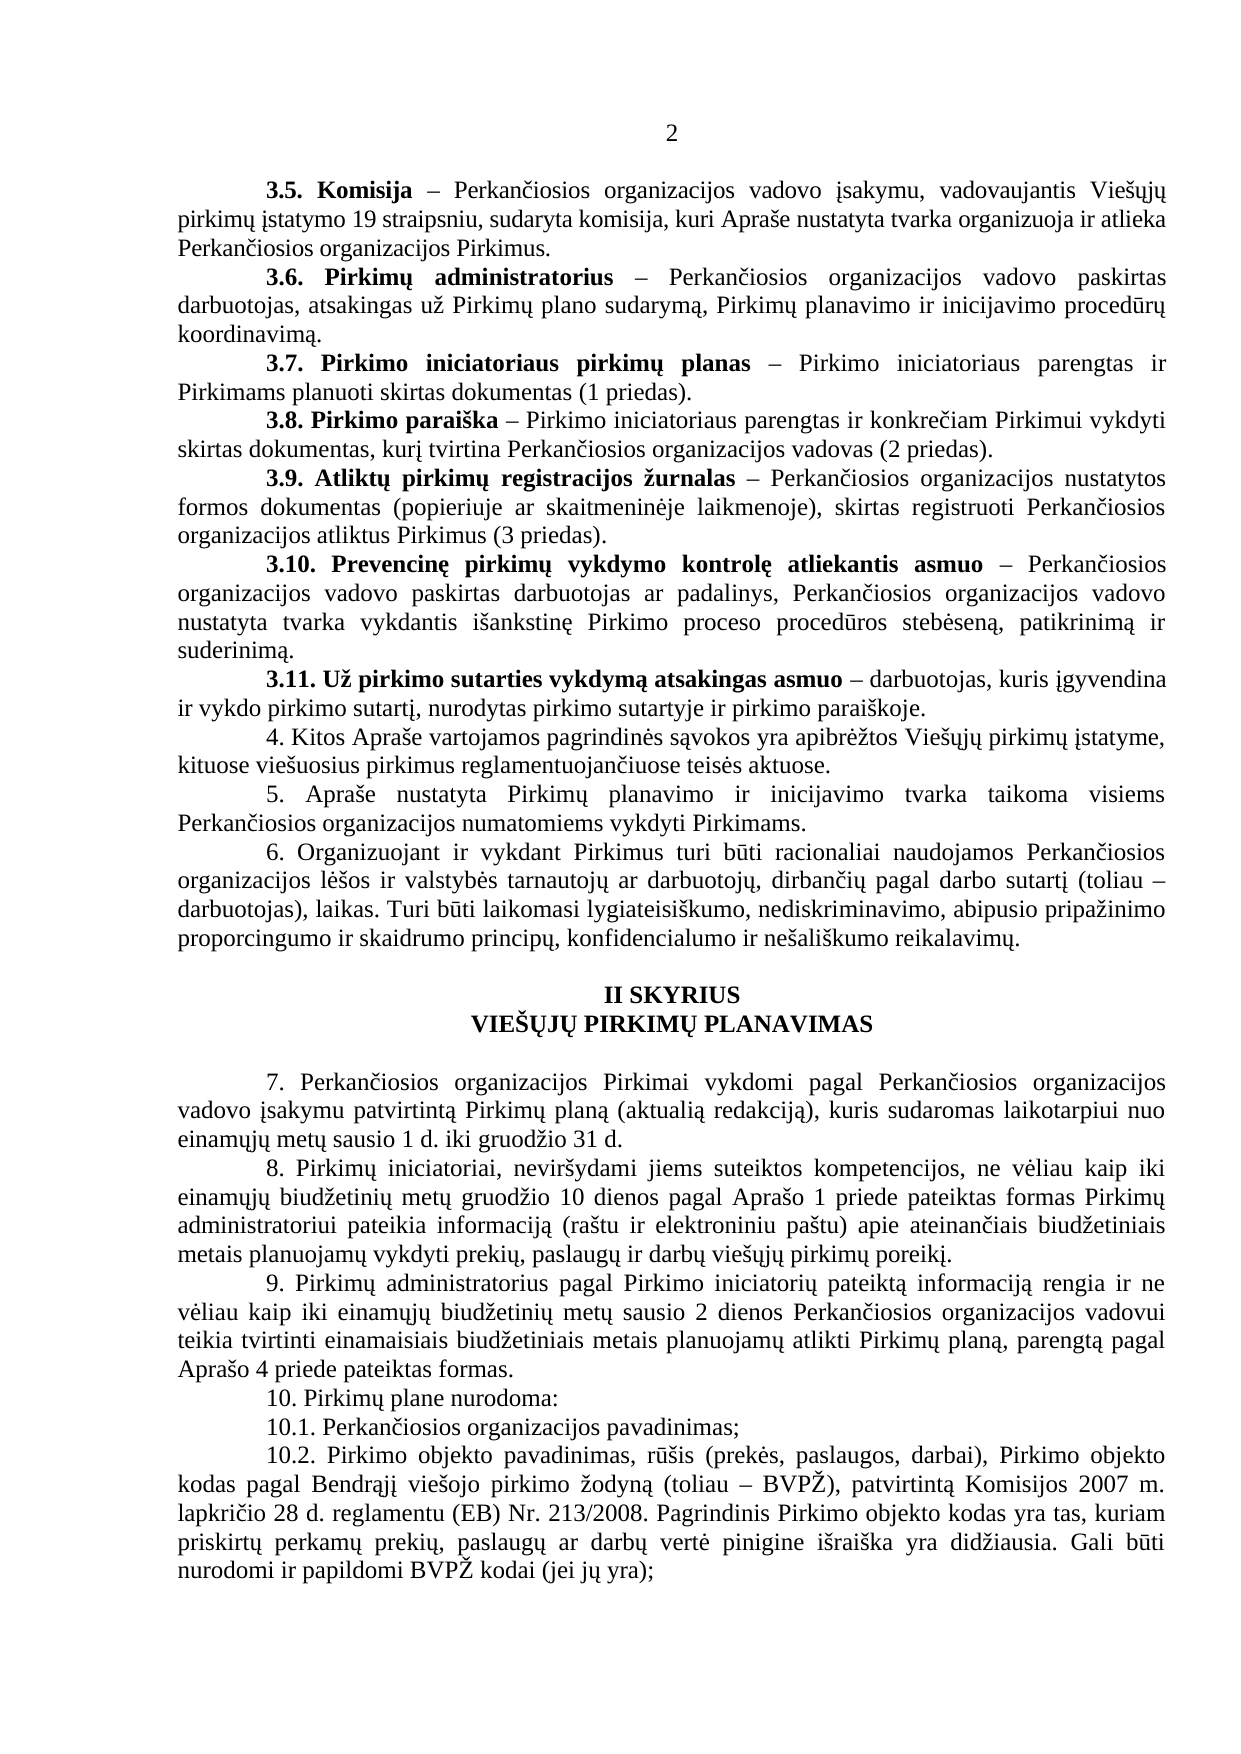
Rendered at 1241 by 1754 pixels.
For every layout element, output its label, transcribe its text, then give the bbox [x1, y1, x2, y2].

text 3.8. Pirkimo paraiška – Pirkimo iniciatoriaus parengtas ir konkrečiam Pirkimui vykdyti skirtas dokumentas, kurį tvirtina Perkančiosios organizacijos vadovas (2 priedas). [177, 406, 1167, 463]
text 3.9. Atliktų pirkimų registracijos žurnalas – Perkančiosios organizacijos nustatytos formos dokumentas (popieriuje ar skaitmeninėje laikmenoje), skirtas registruoti Perkančiosios organizacijos atliktus Pirkimus (3 priedas). [177, 463, 1167, 549]
text 3.7. Pirkimo iniciatoriaus pirkimų planas – Pirkimo iniciatoriaus parengtas ir Pirkimams planuoti skirtas dokumentas (1 priedas). [177, 348, 1167, 406]
text 9. Pirkimų administratorius pagal Pirkimo iniciatorių pateiktą informaciją rengia ir ne vėliau kaip iki einamųjų biudžetinių metų sausio 2 dienos Perkančiosios organizacijos vadovui teikia tvirtinti einamaisiais biudžetiniais metais planuojamų atlikti Pirkimų planą, parengtą pagal Aprašo 4 priede pateiktas formas. [177, 1268, 1167, 1383]
text II SKYRIUS [177, 981, 1167, 1009]
text 10.1. Perkančiosios organizacijos pavadinimas; [177, 1412, 1167, 1441]
text 3.5. Komisija – Perkančiosios organizacijos vadovo įsakymu, vadovaujantis Viešųjų pirkimų įstatymo 19 straipsniu, sudaryta komisija, kuri Apraše nustatyta tvarka organizuoja ir atlieka Perkančiosios organizacijos Pirkimus. [177, 176, 1167, 262]
text 10.2. Pirkimo objekto pavadinimas, rūšis (prekės, paslaugos, darbai), Pirkimo objekto kodas pagal Bendrąjį viešojo pirkimo žodyną (toliau – BVPŽ), patvirtintą Komisijos 2007 m. lapkričio 28 d. reglamentu (EB) Nr. 213/2008. Pagrindinis Pirkimo objekto kodas yra tas, kuriam priskirtų perkamų prekių, paslaugų ar darbų vertė pinigine išraiška yra didžiausia. Gali būti nurodomi ir papildomi BVPŽ kodai (jei jų yra); [177, 1441, 1167, 1584]
text 7. Perkančiosios organizacijos Pirkimai vykdomi pagal Perkančiosios organizacijos vadovo įsakymu patvirtintą Pirkimų planą (aktualią redakciją), kuris sudaromas laikotarpiui nuo einamųjų metų sausio 1 d. iki gruodžio 31 d. [177, 1067, 1167, 1153]
text 5. Apraše nustatyta Pirkimų planavimo ir inicijavimo tvarka taikoma visiems Perkančiosios organizacijos numatomiems vykdyti Pirkimams. [177, 779, 1167, 837]
text 4. Kitos Apraše vartojamos pagrindinės sąvokos yra apibrėžtos Viešųjų pirkimų įstatyme, kituose viešuosius pirkimus reglamentuojančiuose teisės aktuose. [177, 722, 1167, 779]
text 3.6. Pirkimų administratorius – Perkančiosios organizacijos vadovo paskirtas darbuotojas, atsakingas už Pirkimų plano sudarymą, Pirkimų planavimo ir inicijavimo procedūrų koordinavimą. [177, 262, 1167, 348]
text VIEŠŲJŲ PIRKIMŲ PLANAVIMAS [177, 1009, 1167, 1038]
text 3.10. Prevencinę pirkimų vykdymo kontrolę atliekantis asmuo – Perkančiosios organizacijos vadovo paskirtas darbuotojas ar padalinys, Perkančiosios organizacijos vadovo nustatyta tvarka vykdantis išankstinę Pirkimo proceso procedūros stebėseną, patikrinimą ir suderinimą. [177, 549, 1167, 664]
text 6. Organizuojant ir vykdant Pirkimus turi būti racionaliai naudojamos Perkančiosios organizacijos lėšos ir valstybės tarnautojų ar darbuotojų, dirbančių pagal darbo sutartį (toliau – darbuotojas), laikas. Turi būti laikomasi lygiateisiškumo, nediskriminavimo, abipusio pripažinimo proporcingumo ir skaidrumo principų, konfidencialumo ir nešališkumo reikalavimų. [177, 837, 1167, 952]
text 10. Pirkimų plane nurodoma: [177, 1383, 1167, 1412]
text 8. Pirkimų iniciatoriai, neviršydami jiems suteiktos kompetencijos, ne vėliau kaip iki einamųjų biudžetinių metų gruodžio 10 dienos pagal Aprašo 1 priede pateiktas formas Pirkimų administratoriui pateikia informaciją (raštu ir elektroniniu paštu) apie ateinančiais biudžetiniais metais planuojamų vykdyti prekių, paslaugų ir darbų viešųjų pirkimų poreikį. [177, 1153, 1167, 1268]
text 3.11. Už pirkimo sutarties vykdymą atsakingas asmuo – darbuotojas, kuris įgyvendina ir vykdo pirkimo sutartį, nurodytas pirkimo sutartyje ir pirkimo paraiškoje. [177, 664, 1167, 722]
